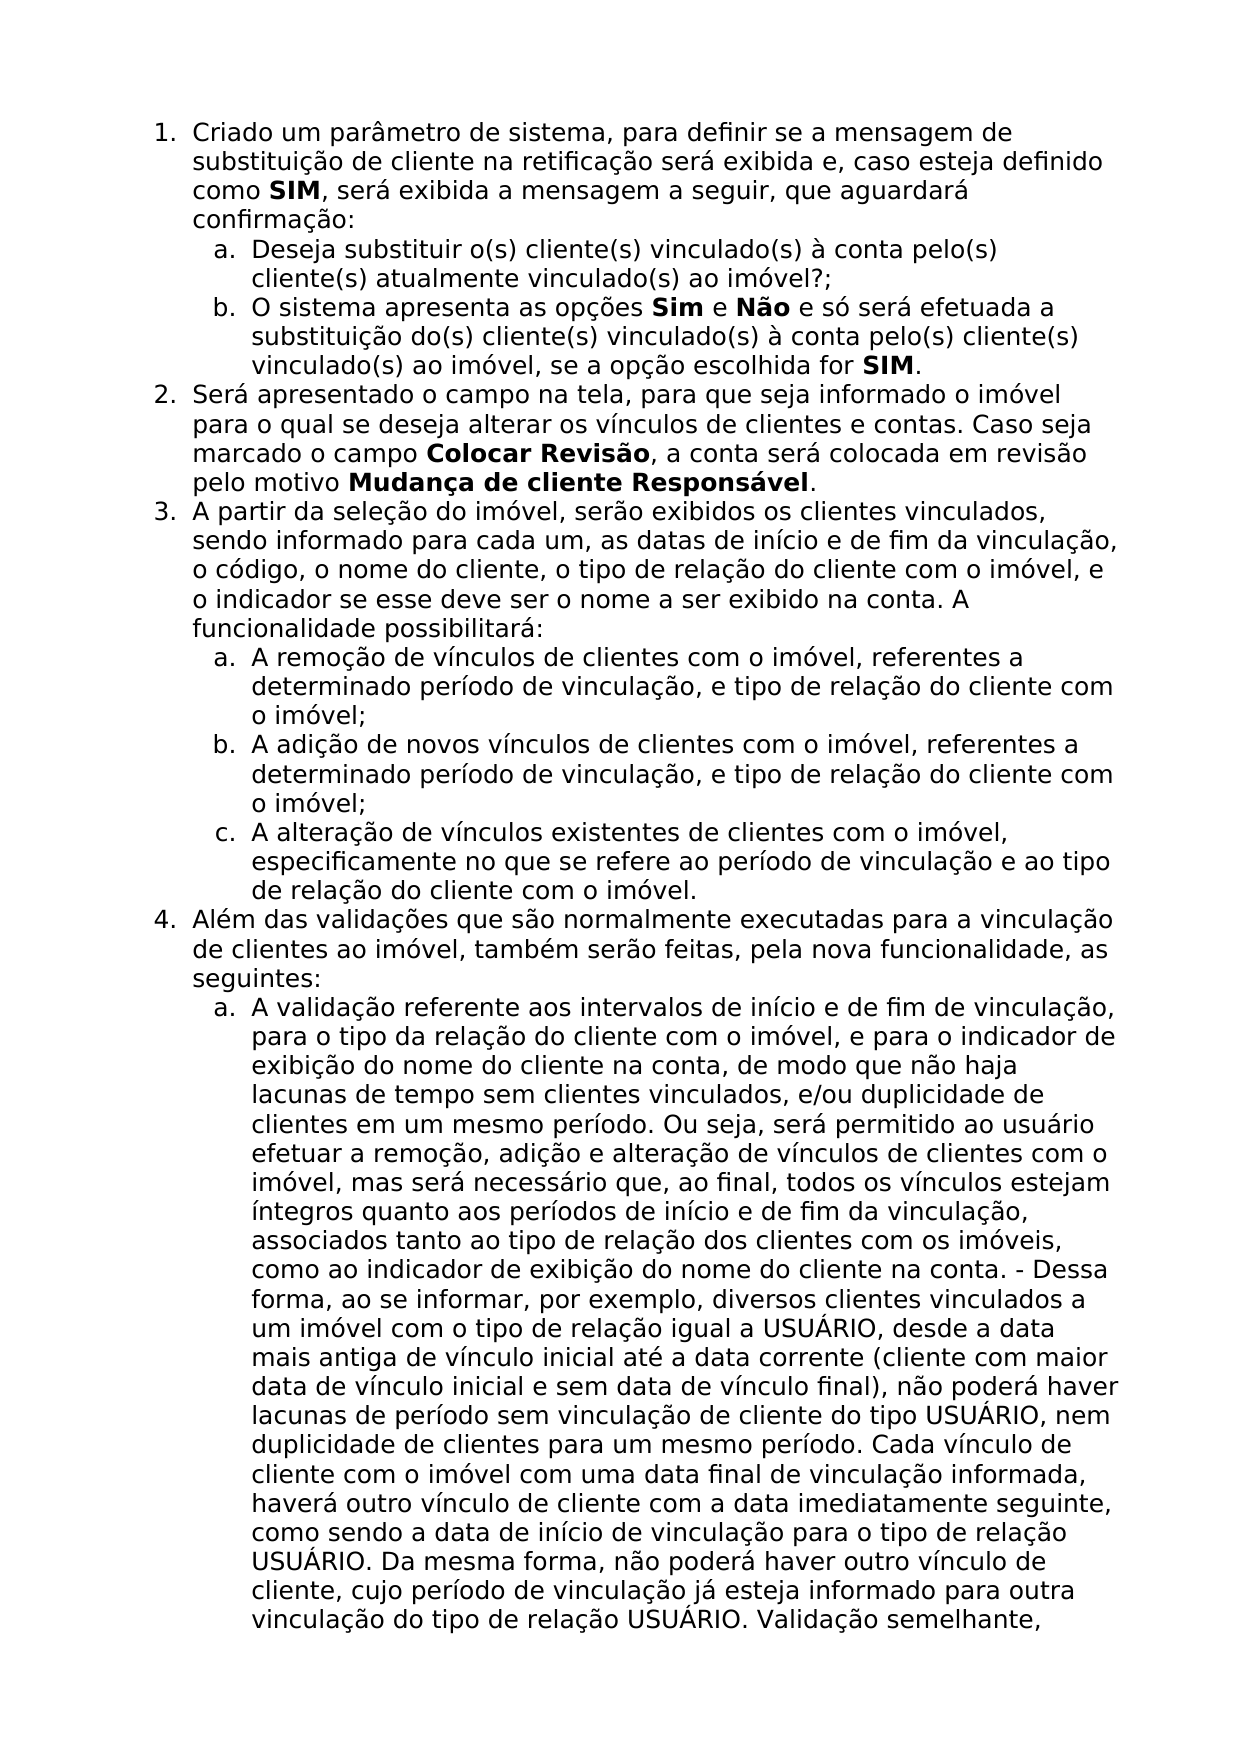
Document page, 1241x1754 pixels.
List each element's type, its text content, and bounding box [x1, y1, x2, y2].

list A remoção de vínculos de clientes com o imóvel, referentes a determinado período de vinculação, e tipo de relação do cliente com o imóvel; [236, 643, 1122, 731]
list Além das validações que são normalmente executadas para a vinculação de clientes ao imóvel, também serão feitas, pela nova funcionalidade, as seguintes: [177, 906, 1122, 993]
list Deseja substituir o(s) cliente(s) vinculado(s) à conta pelo(s) cliente(s) atualmente vinculado(s) ao imóvel?; [236, 235, 1122, 293]
list A adição de novos vínculos de clientes com o imóvel, referentes a determinado período de vinculação, e tipo de relação do cliente com o imóvel; [236, 731, 1122, 818]
list Será apresentado o campo na tela, para que seja informado o imóvel para o qual se deseja alterar os vínculos de clientes e contas. Caso seja marcado o campo Colocar Revisão, a conta será colocada em revisão pelo motivo Mudança de cliente Responsável. [177, 381, 1122, 497]
list Criado um parâmetro de sistema, para definir se a mensagem de substituição de cliente na retificação será exibida e, caso esteja definido como SIM, será exibida a mensagem a seguir, que aguardará confirmação: [177, 118, 1122, 235]
list A alteração de vínculos existentes de clientes com o imóvel, especificamente no que se refere ao período de vinculação e ao tipo de relação do cliente com o imóvel. [236, 818, 1122, 906]
list A partir da seleção do imóvel, serão exibidos os clientes vinculados, sendo informado para cada um, as datas de início e de fim da vinculação, o código, o nome do cliente, o tipo de relação do cliente com o imóvel, e o indicador se esse deve ser o nome a ser exibido na conta. A funcionalidade possibilitará: [177, 497, 1122, 643]
list O sistema apresenta as opções Sim e Não e só será efetuada a substituição do(s) cliente(s) vinculado(s) à conta pelo(s) cliente(s) vinculado(s) ao imóvel, se a opção escolhida for SIM. [236, 293, 1122, 381]
list A validação referente aos intervalos de início e de fim de vinculação, para o tipo da relação do cliente com o imóvel, e para o indicador de exibição do nome do cliente na conta, de modo que não haja lacunas de tempo sem clientes vinculados, e/ou duplicidade de clientes em um mesmo período. Ou seja, será permitido ao usuário efetuar a remoção, adição e alteração de vínculos de clientes com o imóvel, mas será necessário que, ao final, todos os vínculos estejam íntegros quanto aos períodos de início e de fim da vinculação, associados tanto ao tipo de relação dos clientes com os imóveis, como ao indicador de exibição do nome do cliente na conta. - Dessa forma, ao se informar, por exemplo, diversos clientes vinculados a um imóvel com o tipo de relação igual a USUÁRIO, desde a data mais antiga de vínculo inicial até a data corrente (cliente com maior data de vínculo inicial e sem data de vínculo final), não poderá haver lacunas de período sem vinculação de cliente do tipo USUÁRIO, nem duplicidade de clientes para um mesmo período. Cada vínculo de cliente com o imóvel com uma data final de vinculação informada, haverá outro vínculo de cliente com a data imediatamente seguinte, como sendo a data de início de vinculação para o tipo de relação USUÁRIO. Da mesma forma, não poderá haver outro vínculo de cliente, cujo período de vinculação já esteja informado para outra vinculação do tipo de relação USUÁRIO. Validação semelhante, [236, 993, 1122, 1635]
